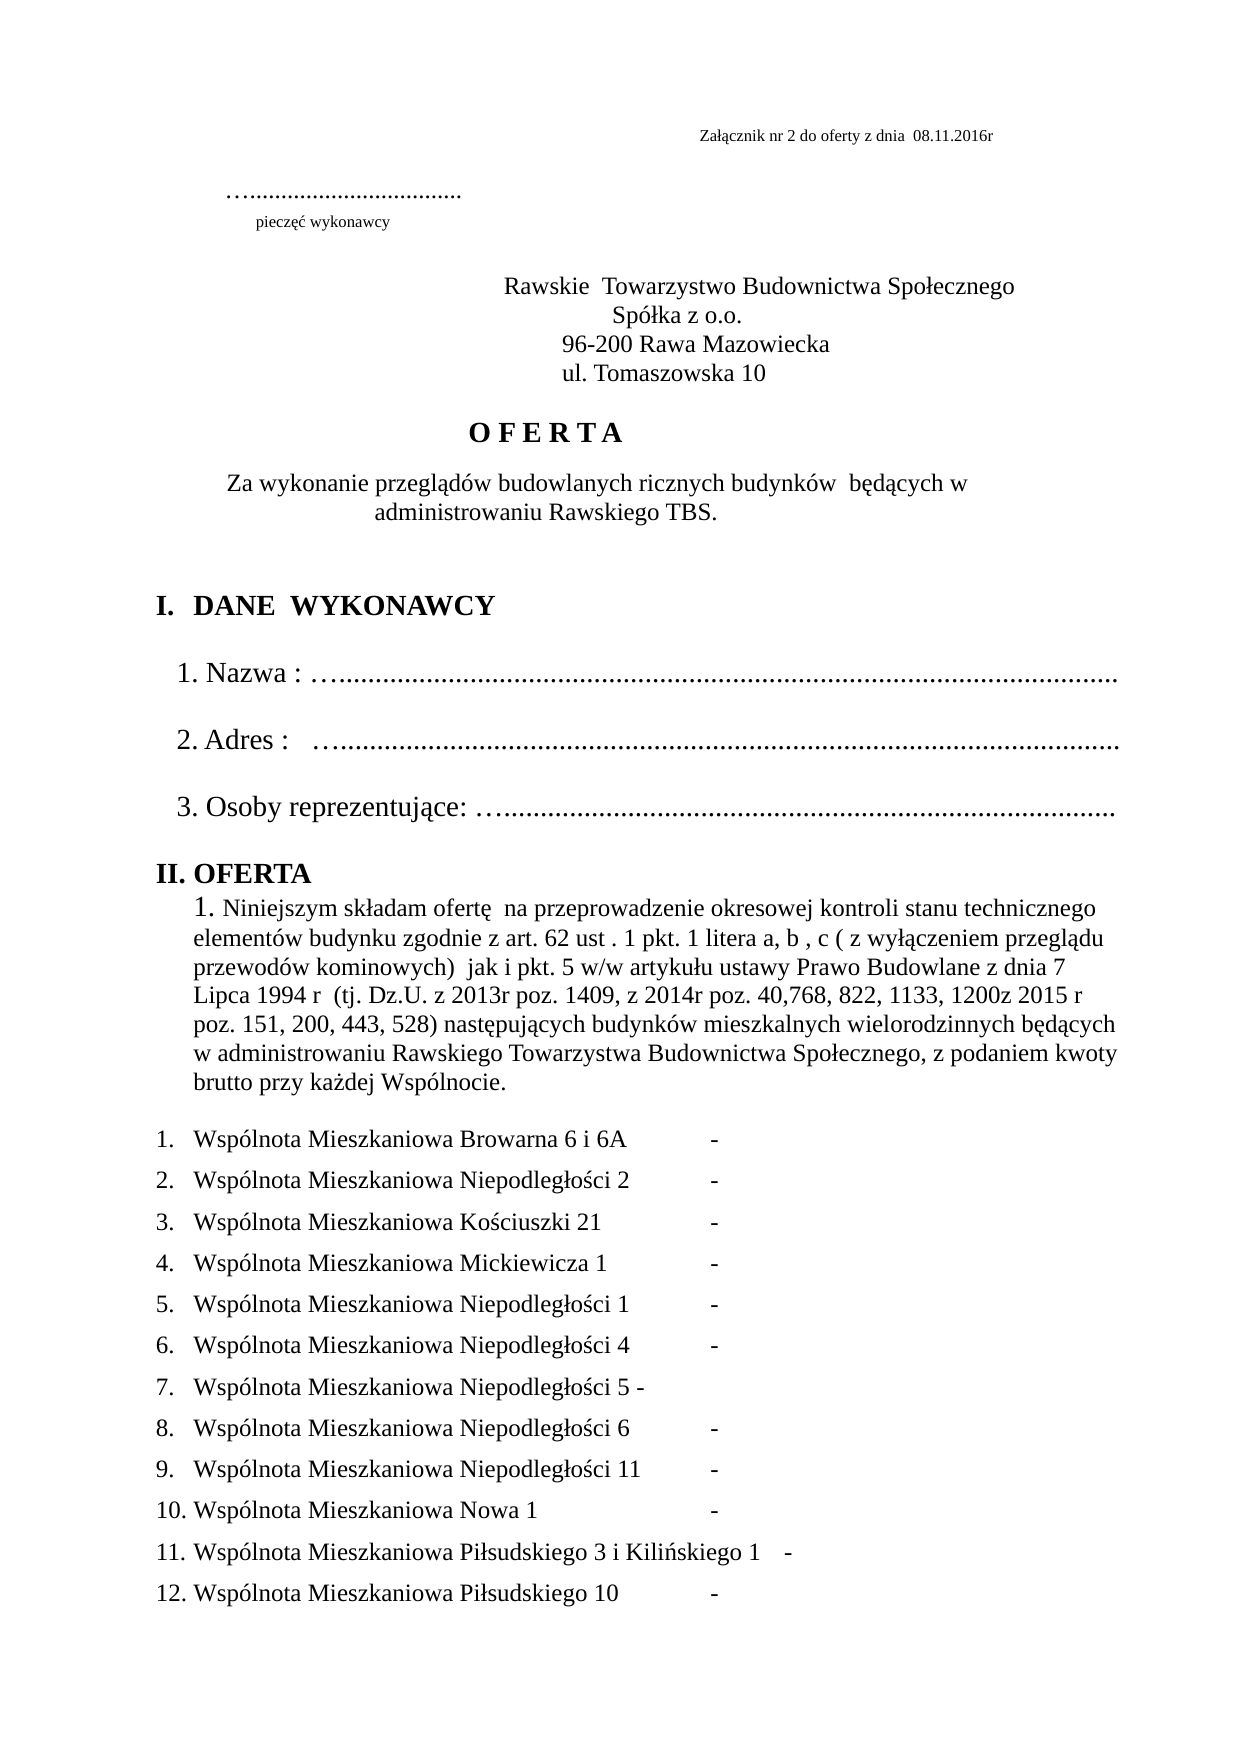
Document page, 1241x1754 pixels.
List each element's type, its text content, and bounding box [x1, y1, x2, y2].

text pieczęć wykonawcy [118, 204, 1122, 233]
list Wspólnota Mieszkaniowa Nowa 1 - [156, 1496, 1122, 1524]
text O F E R T A [118, 415, 1122, 449]
list Wspólnota Mieszkaniowa Browarna 6 i 6A - [156, 1124, 1122, 1153]
list Wspólnota Mieszkaniowa Kościuszki 21 - [156, 1207, 1122, 1236]
list Wspólnota Mieszkaniowa Niepodległości 5 - [156, 1372, 1122, 1401]
list OFERTA [156, 856, 1122, 889]
list Wspólnota Mieszkaniowa Niepodległości 4 - [156, 1331, 1122, 1359]
text Spółka z o.o. [118, 300, 1122, 329]
list Wspólnota Mieszkaniowa Niepodległości 1 - [156, 1289, 1122, 1318]
text ….................................. [118, 176, 1122, 204]
list Wspólnota Mieszkaniowa Piłsudskiego 3 i Kilińskiego 1 - [156, 1537, 1122, 1566]
text Za wykonanie przeglądów budowlanych ricznych budynków będących w [118, 468, 1122, 497]
list Wspólnota Mieszkaniowa Niepodległości 11 - [156, 1454, 1122, 1483]
list 1. Niniejszym składam ofertę na przeprowadzenie okresowej kontroli stanu technicznego elementów budynku zgodnie z art. 62 ust . 1 pkt. 1 litera a, b , c ( z wyłączeniem przeglądu przewodów kominowych) jak i pkt. 5 w/w artykułu ustawy Prawo Budowlane z dnia 7 Lipca 1994 r (tj. Dz.U. z 2013r poz. 1409, z 2014r poz. 40,768, 822, 1133, 1200z 2015 r poz. 151, 200, 443, 528) następujących budynków mieszkalnych wielorodzinnych będących w administrowaniu Rawskiego Towarzystwa Budownictwa Społecznego, z podaniem kwoty brutto przy każdej Wspólnocie. [156, 889, 1122, 1096]
text ul. Tomaszowska 10 [118, 358, 1122, 386]
text 1. Nazwa : …........................................................................................................... [118, 655, 1122, 688]
list DANE WYKONAWCY [156, 588, 1122, 621]
text 3. Osoby reprezentujące: ….................................................................................... [118, 789, 1122, 822]
text administrowaniu Rawskiego TBS. [118, 497, 1122, 525]
text 96-200 Rawa Mazowiecka [118, 329, 1122, 358]
list Wspólnota Mieszkaniowa Mickiewicza 1 - [156, 1248, 1122, 1277]
text Rawskie Towarzystwo Budownictwa Społecznego [118, 271, 1122, 300]
list Wspólnota Mieszkaniowa Piłsudskiego 10 - [156, 1578, 1122, 1607]
text 2. Adres : …........................................................................................................... [118, 722, 1122, 755]
list Wspólnota Mieszkaniowa Niepodległości 2 - [156, 1166, 1122, 1194]
text Załącznik nr 2 do oferty z dnia 08.11.2016r [118, 118, 1122, 147]
list Wspólnota Mieszkaniowa Niepodległości 6 - [156, 1413, 1122, 1442]
